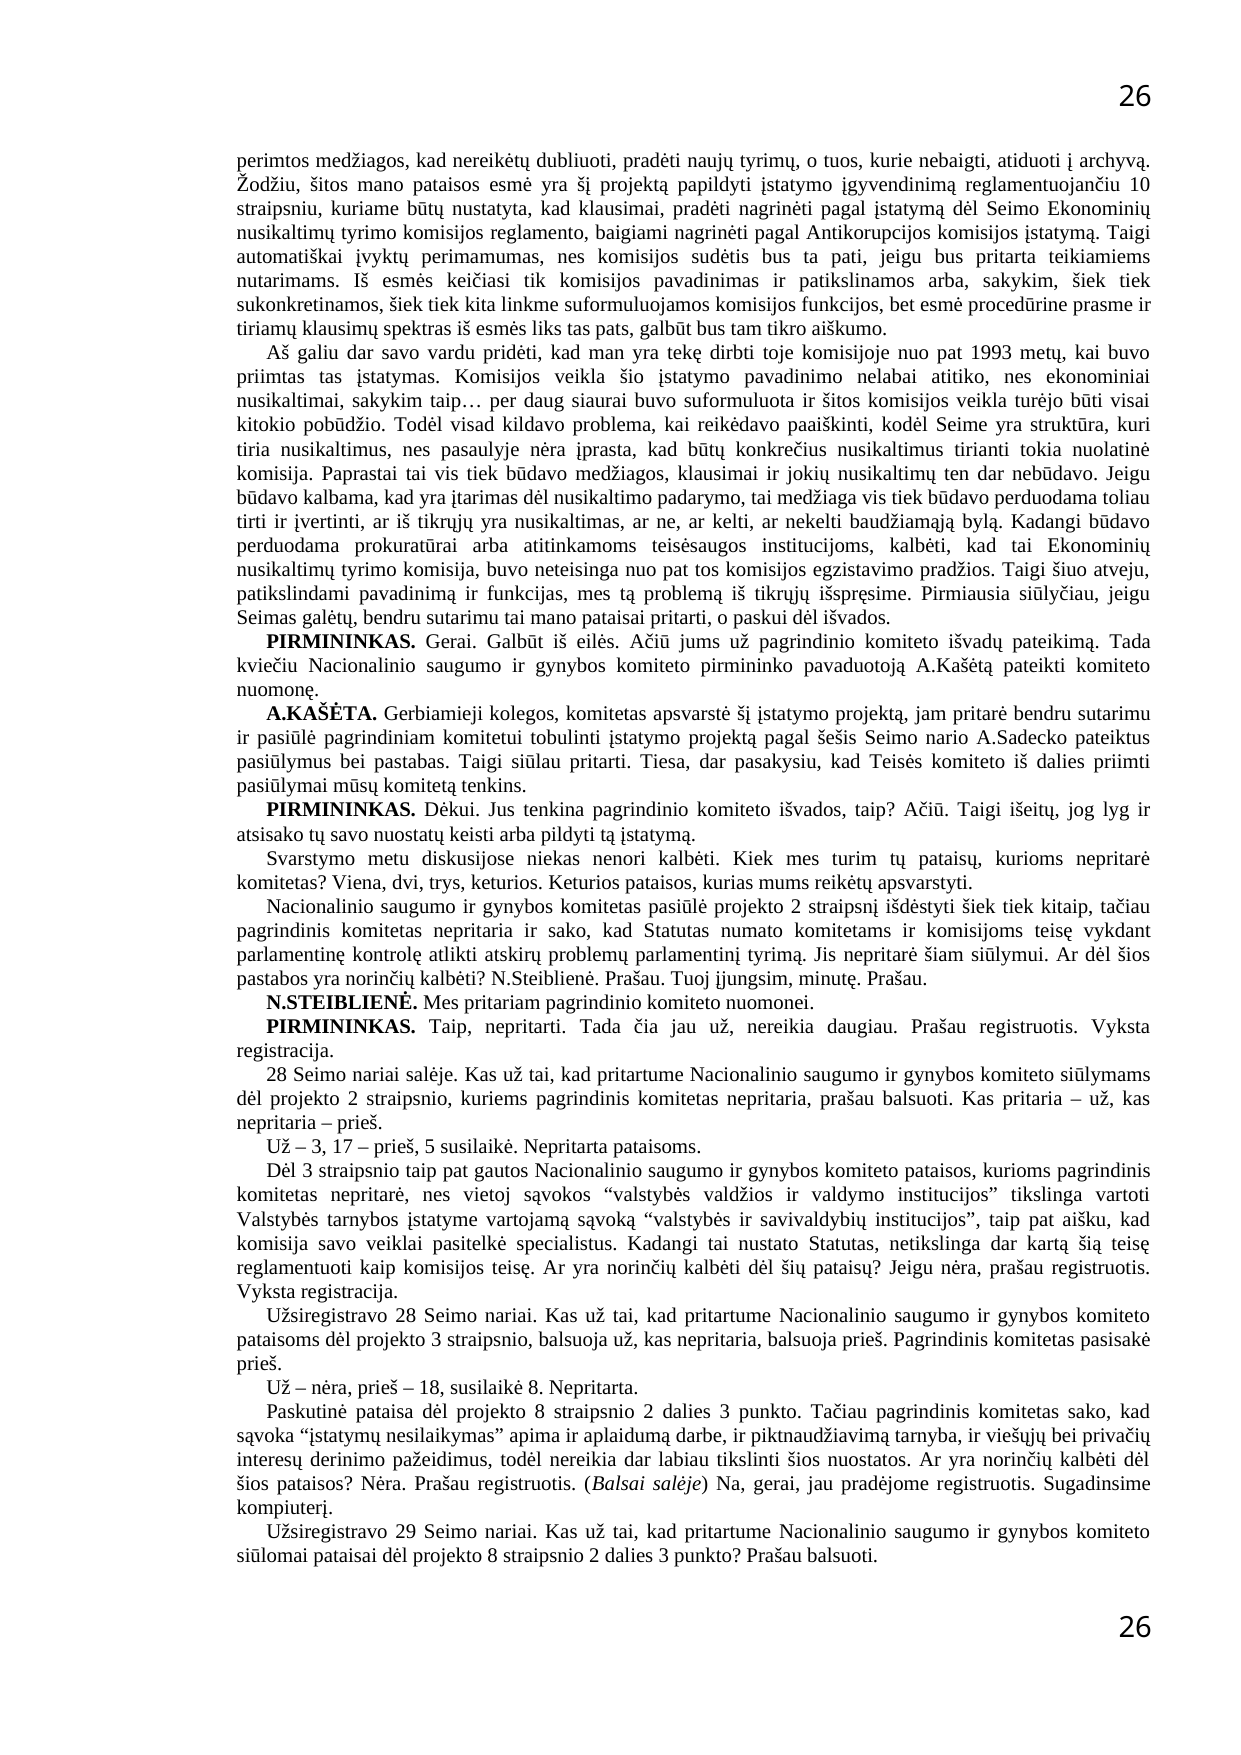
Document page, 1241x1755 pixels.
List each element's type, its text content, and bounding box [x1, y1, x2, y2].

text PIRMININKAS. Taip, nepritarti. Tada čia jau už, nereikia daugiau. Prašau registruotis. Vyksta registracija. [236, 1014, 1152, 1062]
text Užsiregistravo 28 Seimo nariai. Kas už tai, kad pritartume Nacionalinio saugumo ir gynybos komiteto pataisoms dėl projekto 3 straipsnio, balsuoja už, kas nepritaria, balsuoja prieš. Pagrindinis komitetas pasisakė prieš. [236, 1303, 1152, 1375]
text Užsiregistravo 29 Seimo nariai. Kas už tai, kad pritartume Nacionalinio saugumo ir gynybos komiteto siūlomai pataisai dėl projekto 8 straipsnio 2 dalies 3 punkto? Prašau balsuoti. [236, 1519, 1152, 1567]
text Aš galiu dar savo vardu pridėti, kad man yra tekę dirbti toje komisijoje nuo pat 1993 metų, kai buvo priimtas tas įstatymas. Komisijos veikla šio įstatymo pavadinimo nelabai atitiko, nes ekonominiai nusikaltimai, sakykim taip… per daug siaurai buvo suformuluota ir šitos komisijos veikla turėjo būti visai kitokio pobūdžio. Todėl visad kildavo problema, kai reikėdavo paaiškinti, kodėl Seime yra struktūra, kuri tiria nusikaltimus, nes pasaulyje nėra įprasta, kad būtų konkrečius nusikaltimus tirianti tokia nuolatinė komisija. Paprastai tai vis tiek būdavo medžiagos, klausimai ir jokių nusikaltimų ten dar nebūdavo. Jeigu būdavo kalbama, kad yra įtarimas dėl nusikaltimo padarymo, tai medžiaga vis tiek būdavo perduodama toliau tirti ir įvertinti, ar iš tikrųjų yra nusikaltimas, ar ne, ar kelti, ar nekelti baudžiamąją bylą. Kadangi būdavo perduodama prokuratūrai arba atitinkamoms teisėsaugos institucijoms, kalbėti, kad tai Ekonominių nusikaltimų tyrimo komisija, buvo neteisinga nuo pat tos komisijos egzistavimo pradžios. Taigi šiuo atveju, patikslindami pavadinimą ir funkcijas, mes tą problemą iš tikrųjų išspręsime. Pirmiausia siūlyčiau, jeigu Seimas galėtų, bendru sutarimu tai mano pataisai pritarti, o paskui dėl išvados. [236, 340, 1152, 629]
text A.KAŠĖTA. Gerbiamieji kolegos, komitetas apsvarstė šį įstatymo projektą, jam pritarė bendru sutarimu ir pasiūlė pagrindiniam komitetui tobulinti įstatymo projektą pagal šešis Seimo nario A.Sadecko pateiktus pasiūlymus bei pastabas. Taigi siūlau pritarti. Tiesa, dar pasakysiu, kad Teisės komiteto iš dalies priimti pasiūlymai mūsų komitetą tenkins. [236, 701, 1152, 797]
text Svarstymo metu diskusijose niekas nenori kalbėti. Kiek mes turim tų pataisų, kurioms nepritarė komitetas? Viena, dvi, trys, keturios. Keturios pataisos, kurias mums reikėtų apsvarstyti. [236, 846, 1152, 894]
text PIRMININKAS. Dėkui. Jus tenkina pagrindinio komiteto išvados, taip? Ačiū. Taigi išeitų, jog lyg ir atsisako tų savo nuostatų keisti arba pildyti tą įstatymą. [236, 797, 1152, 846]
text perimtos medžiagos, kad nereikėtų dubliuoti, pradėti naujų tyrimų, o tuos, kurie nebaigti, atiduoti į archyvą. Žodžiu, šitos mano pataisos esmė yra šį projektą papildyti įstatymo įgyvendinimą reglamentuojančiu 10 straipsniu, kuriame būtų nustatyta, kad klausimai, pradėti nagrinėti pagal įstatymą dėl Seimo Ekonominių nusikaltimų tyrimo komisijos reglamento, baigiami nagrinėti pagal Antikorupcijos komisijos įstatymą. Taigi automatiškai įvyktų perimamumas, nes komisijos sudėtis bus ta pati, jeigu bus pritarta teikiamiems nutarimams. Iš esmės keičiasi tik komisijos pavadinimas ir patikslinamos arba, sakykim, šiek tiek sukonkretinamos, šiek tiek kita linkme suformuluojamos komisijos funkcijos, bet esmė procedūrine prasme ir tiriamų klausimų spektras iš esmės liks tas pats, galbūt bus tam tikro aiškumo. [236, 148, 1152, 340]
text 28 Seimo nariai salėje. Kas už tai, kad pritartume Nacionalinio saugumo ir gynybos komiteto siūlymams dėl projekto 2 straipsnio, kuriems pagrindinis komitetas nepritaria, prašau balsuoti. Kas pritaria – už, kas nepritaria – prieš. [236, 1062, 1152, 1134]
text PIRMININKAS. Gerai. Galbūt iš eilės. Ačiū jums už pagrindinio komiteto išvadų pateikimą. Tada kviečiu Nacionalinio saugumo ir gynybos komiteto pirmininko pavaduotoją A.Kašėtą pateikti komiteto nuomonę. [236, 629, 1152, 701]
text Už – 3, 17 – prieš, 5 susilaikė. Nepritarta pataisoms. [236, 1134, 1152, 1158]
text Dėl 3 straipsnio taip pat gautos Nacionalinio saugumo ir gynybos komiteto pataisos, kurioms pagrindinis komitetas nepritarė, nes vietoj sąvokos “valstybės valdžios ir valdymo institucijos” tikslinga vartoti Valstybės tarnybos įstatyme vartojamą sąvoką “valstybės ir savivaldybių institucijos”, taip pat aišku, kad komisija savo veiklai pasitelkė specialistus. Kadangi tai nustato Statutas, netikslinga dar kartą šią teisę reglamentuoti kaip komisijos teisę. Ar yra norinčių kalbėti dėl šių pataisų? Jeigu nėra, prašau registruotis. Vyksta registracija. [236, 1158, 1152, 1303]
text Už – nėra, prieš – 18, susilaikė 8. Nepritarta. [236, 1375, 1152, 1399]
text N.STEIBLIENĖ. Mes pritariam pagrindinio komiteto nuomonei. [236, 990, 1152, 1014]
text Paskutinė pataisa dėl projekto 8 straipsnio 2 dalies 3 punkto. Tačiau pagrindinis komitetas sako, kad sąvoka “įstatymų nesilaikymas” apima ir aplaidumą darbe, ir piktnaudžiavimą tarnyba, ir viešųjų bei privačių interesų derinimo pažeidimus, todėl nereikia dar labiau tikslinti šios nuostatos. Ar yra norinčių kalbėti dėl šios pataisos? Nėra. Prašau registruotis. (Balsai salėje) Na, gerai, jau pradėjome registruotis. Sugadinsime kompiuterį. [236, 1399, 1152, 1519]
text Nacionalinio saugumo ir gynybos komitetas pasiūlė projekto 2 straipsnį išdėstyti šiek tiek kitaip, tačiau pagrindinis komitetas nepritaria ir sako, kad Statutas numato komitetams ir komisijoms teisę vykdant parlamentinę kontrolę atlikti atskirų problemų parlamentinį tyrimą. Jis nepritarė šiam siūlymui. Ar dėl šios pastabos yra norinčių kalbėti? N.Steiblienė. Prašau. Tuoj įjungsim, minutę. Prašau. [236, 894, 1152, 990]
